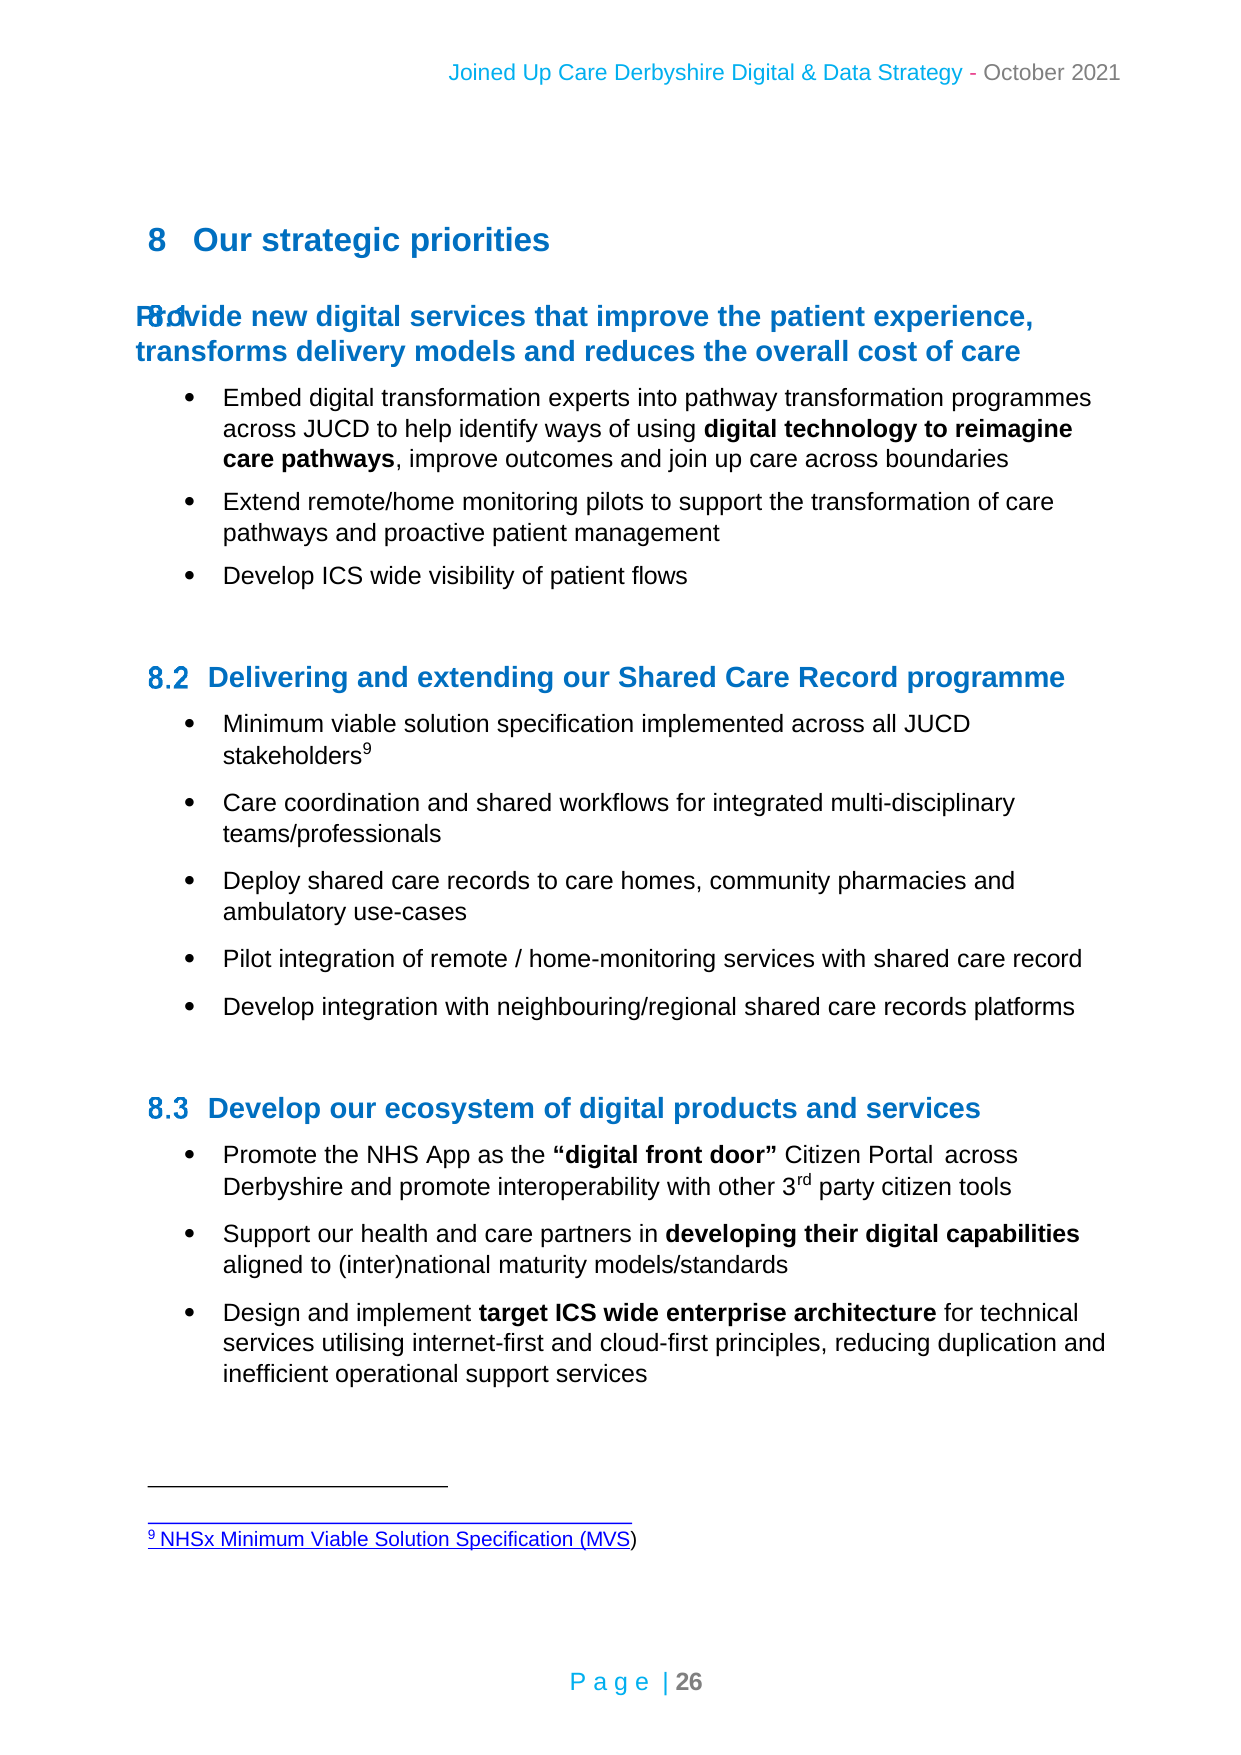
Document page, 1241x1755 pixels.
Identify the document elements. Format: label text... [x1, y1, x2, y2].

list Embed digital transformation experts into pathway transformation programmes across JUCD to help identify ways of using digital technology to reimagine care pathways, improve outcomes and join up care across boundaries [185, 383, 1092, 473]
list Develop integration with neighbouring/regional shared care records platforms [185, 992, 1149, 1021]
text 9 NHSx Minimum Viable Solution Specification (MVS) [148, 1527, 1149, 1551]
subtitle Our strategic priorities [148, 220, 1149, 259]
subtitle Develop our ecosystem of digital products and services [208, 1091, 1149, 1124]
subtitle Provide new digital services that improve the patient experience, transforms delivery models and reduces the overall cost of care [135, 299, 1114, 368]
text aligned to (inter)national maturity models/standards [223, 1250, 1149, 1279]
list Deploy shared care records to care homes, community pharmacies and ambulatory use-cases [185, 866, 1016, 926]
list Design and implement target ICS wide enterprise architecture for technical services utilising internet-first and cloud-first principles, reducing duplication and inefficient operational support services [185, 1298, 1106, 1387]
list Care coordination and shared workflows for integrated multi-disciplinary teams/professionals [185, 788, 1016, 848]
list Pilot integration of remote / home-monitoring services with shared care record [185, 944, 1149, 973]
list Extend remote/home monitoring pilots to support the transformation of care pathways and proactive patient management [185, 487, 1054, 547]
list Develop ICS wide visibility of patient flows [185, 561, 1149, 590]
list Promote the NHS App as the “digital front door” Citizen Portal across Derbyshire and promote interoperability with other 3rd party citizen tools [185, 1140, 1021, 1200]
list Support our health and care partners in developing their digital capabilities [185, 1219, 1149, 1248]
list Minimum viable solution specification implemented across all JUCD stakeholders9 [185, 709, 971, 769]
subtitle Delivering and extending our Shared Care Record programme [208, 660, 1149, 694]
